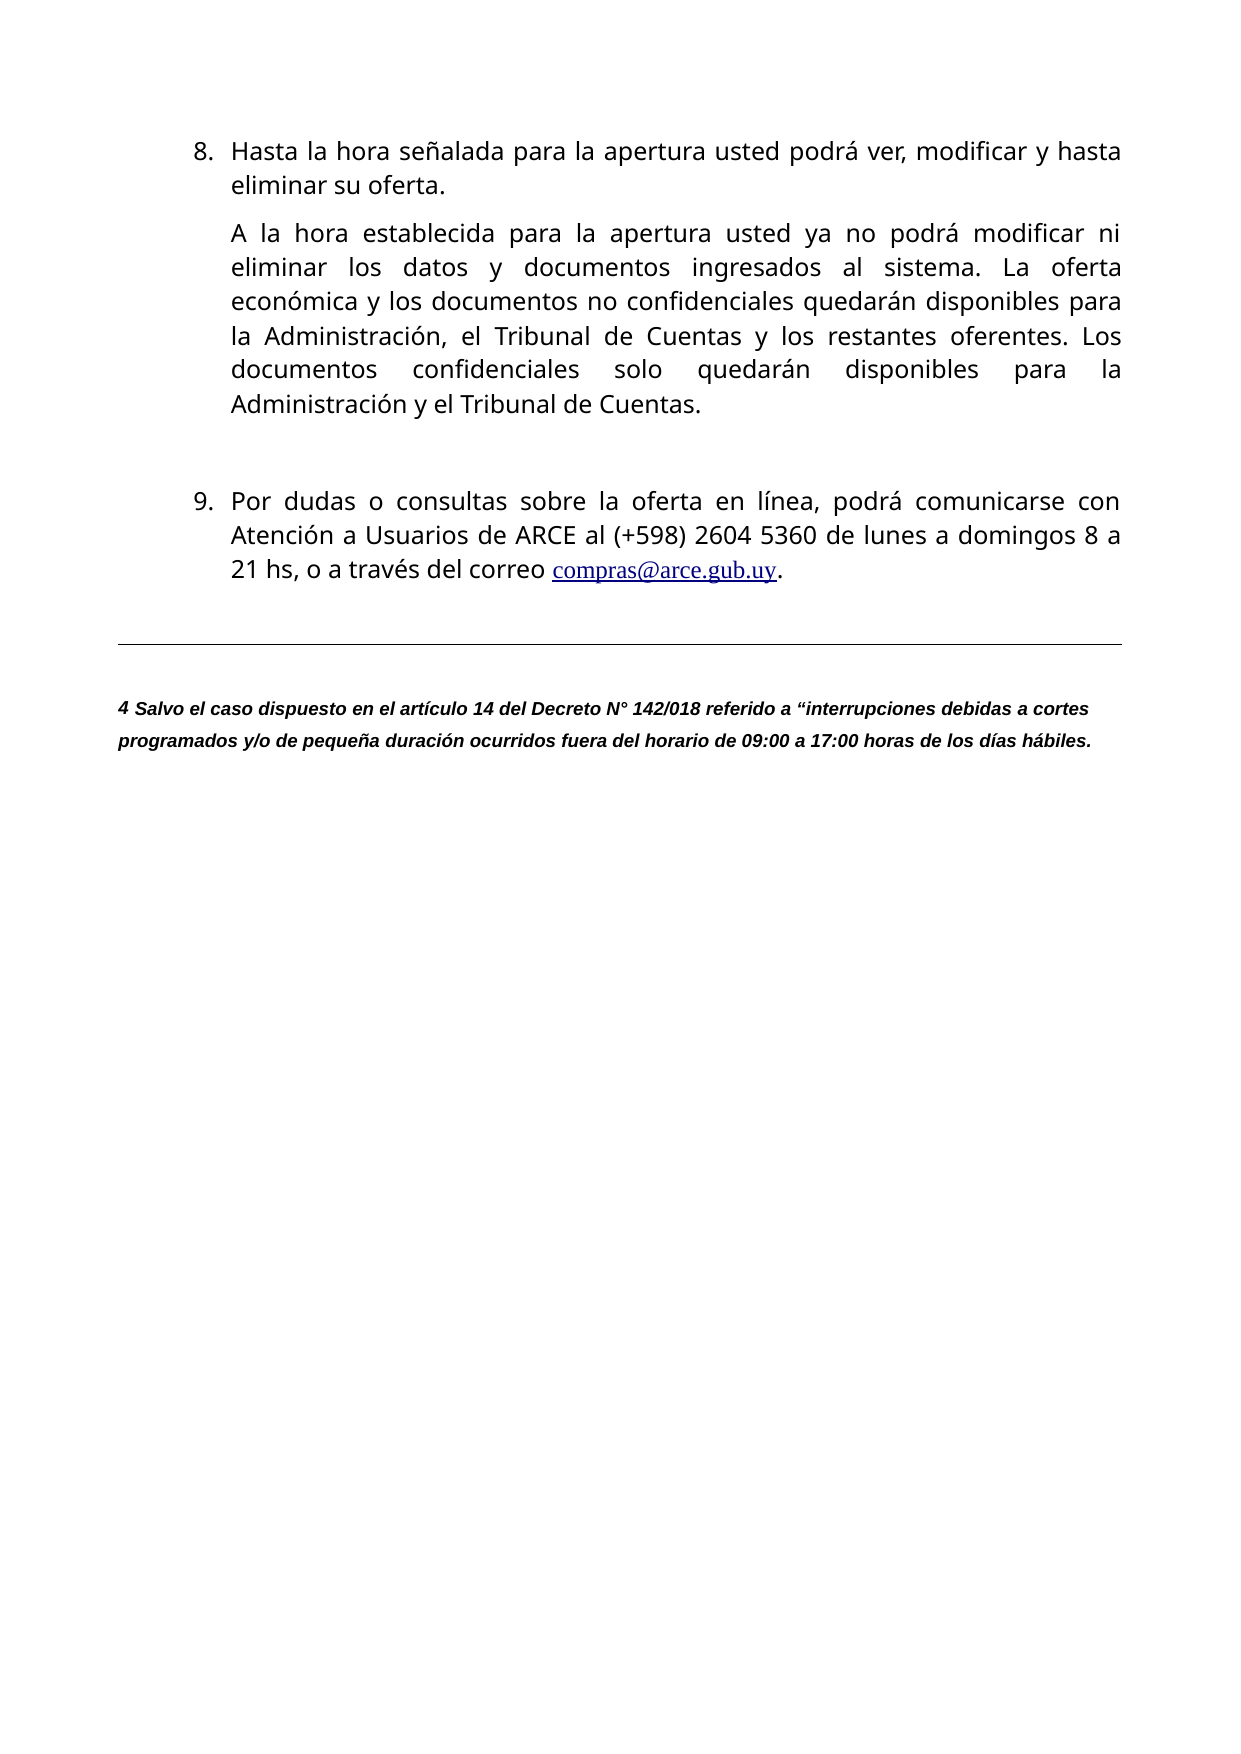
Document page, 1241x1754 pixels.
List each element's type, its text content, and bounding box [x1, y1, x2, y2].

list Por dudas o consultas sobre la oferta en línea, podrá comunicarse con Atención a Usuarios de ARCE al (+598) 2604 5360 de lunes a domingos 8 a 21 hs, o a través del correo compras@arce.gub.uy. [193, 483, 1122, 586]
text 4 Salvo el caso dispuesto en el artículo 14 del Decreto N° 142/018 referido a “interrupciones debidas a cortes programados y/o de pequeña duración ocurridos fuera del horario de 09:00 a 17:00 horas de los días hábiles. [118, 697, 1122, 752]
list Hasta la hora señalada para la apertura usted podrá ver, modificar y hasta eliminar su oferta. [193, 133, 1122, 201]
text A la hora establecida para la apertura usted ya no podrá modificar ni eliminar los datos y documentos ingresados al sistema. La oferta económica y los documentos no confidenciales quedarán disponibles para la Administración, el Tribunal de Cuentas y los restantes oferentes. Los documentos confidenciales solo quedarán disponibles para la Administración y el Tribunal de Cuentas. [231, 216, 1122, 420]
